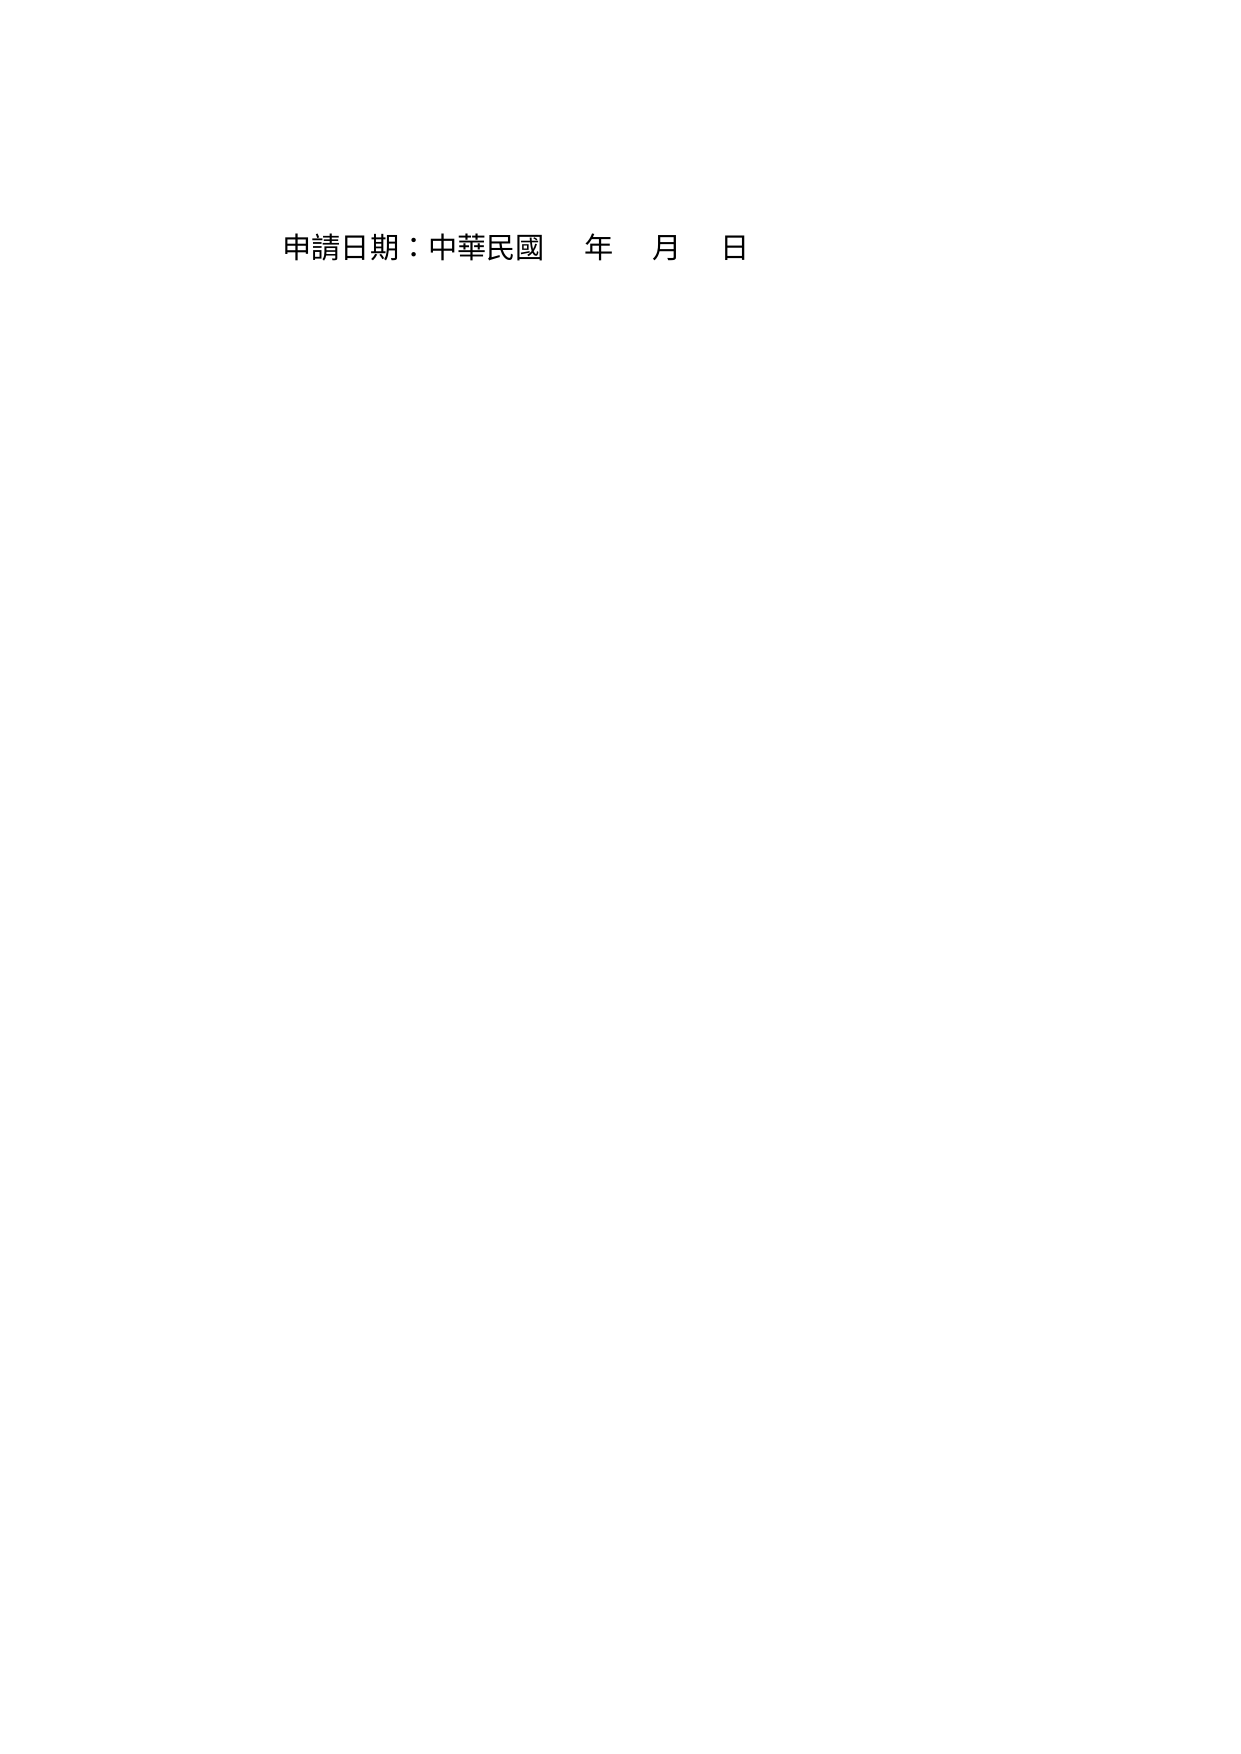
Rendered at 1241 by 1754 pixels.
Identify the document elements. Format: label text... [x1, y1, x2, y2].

text 申請日期：中華民國 年 月 日 [187, 202, 1053, 277]
